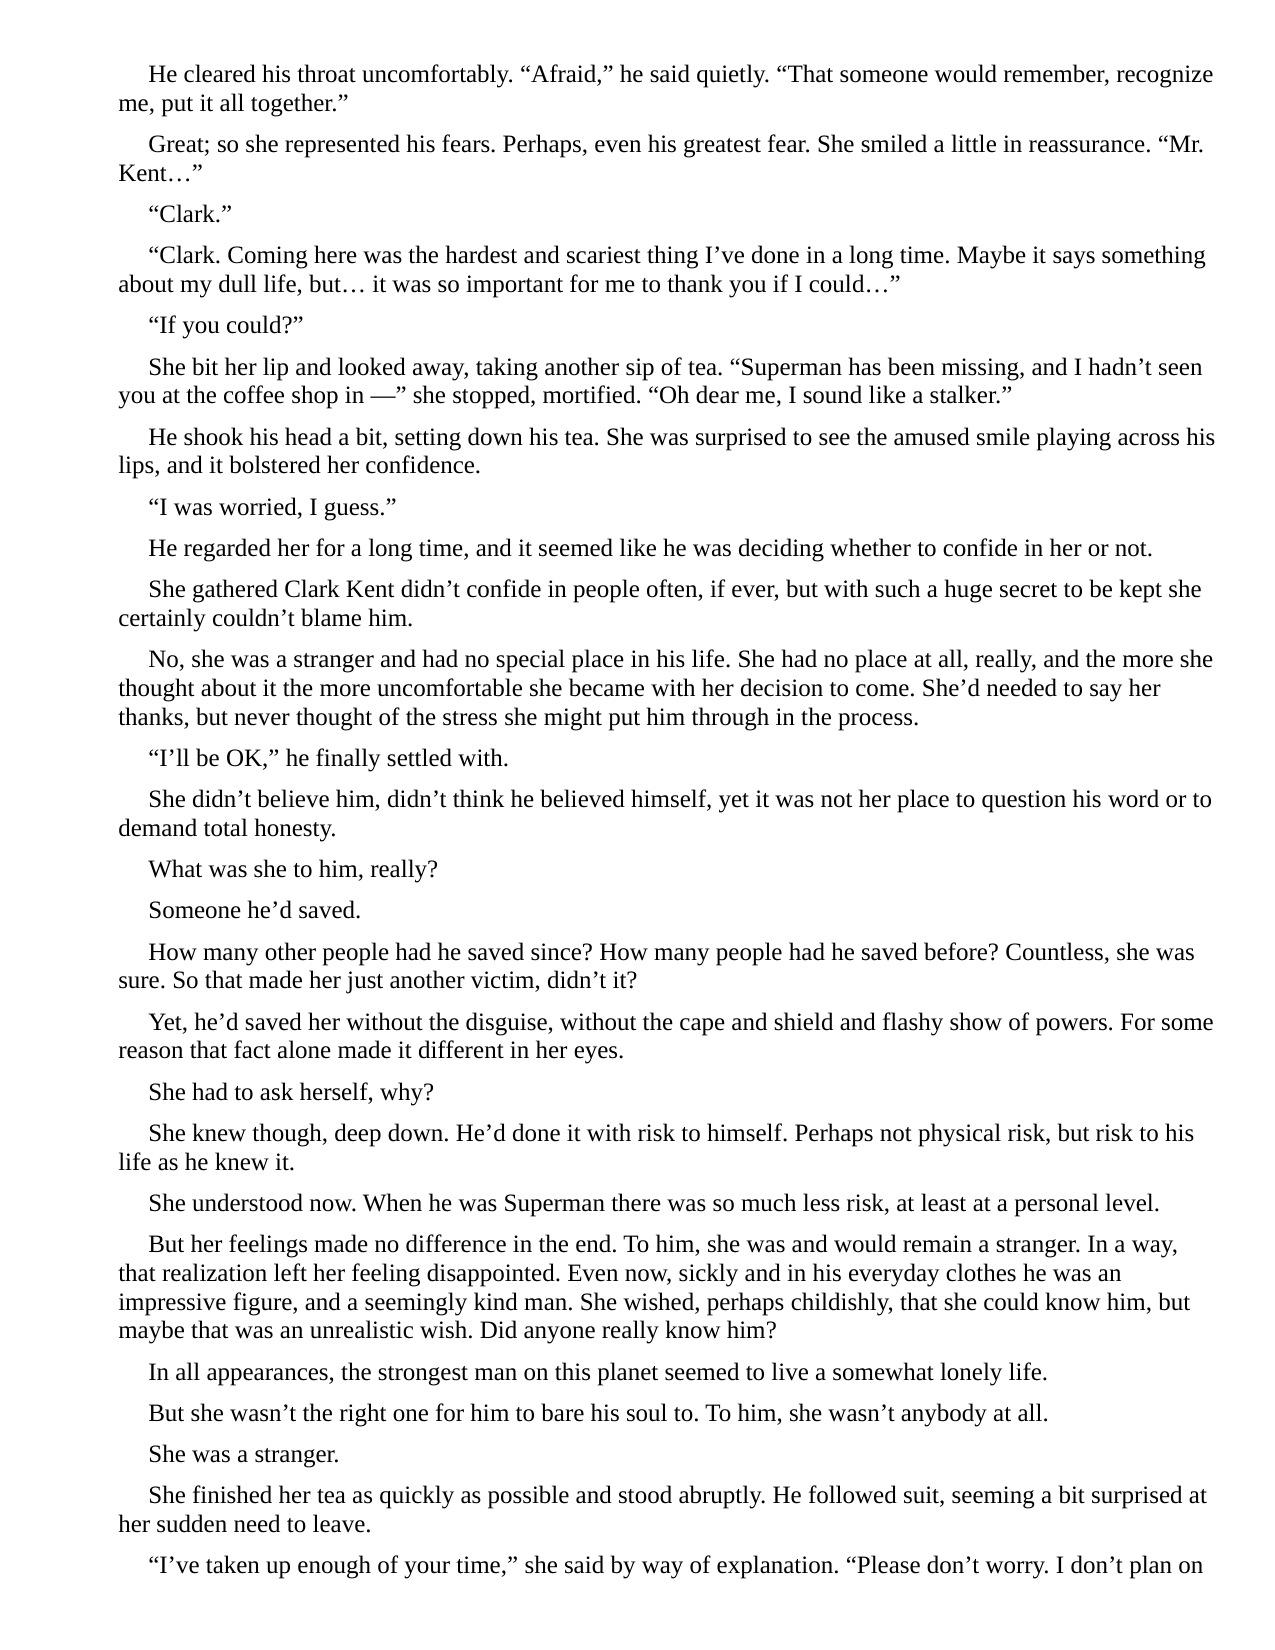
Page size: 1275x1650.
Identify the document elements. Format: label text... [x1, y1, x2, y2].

text She gathered Clark Kent didn’t confide in people often, if ever, but with such a huge secret to be kept she certainly couldn’t blame him. [118, 574, 1216, 632]
text “Clark.” [118, 199, 1216, 228]
text Great; so she represented his fears. Perhaps, even his greatest fear. She smiled a little in reassurance. “Mr. Kent…” [118, 129, 1216, 187]
text Someone he’d saved. [118, 895, 1216, 924]
text What was she to him, really? [118, 854, 1216, 883]
text “I’ll be OK,” he finally settled with. [118, 743, 1216, 772]
text He shook his head a bit, setting down his tea. She was surprised to see the amused smile playing across his lips, and it bolstered her confidence. [118, 422, 1216, 479]
text But she wasn’t the right one for him to bare his soul to. To him, she wasn’t anybody at all. [118, 1398, 1216, 1427]
text She finished her tea as quickly as possible and stood abruptly. He followed suit, seeming a bit surprised at her sudden need to leave. [118, 1480, 1216, 1538]
text He cleared his throat uncomfortably. “Afraid,” he said quietly. “That someone would remember, recognize me, put it all together.” [118, 59, 1216, 117]
text Yet, he’d saved her without the disguise, without the cape and shield and flashy show of powers. For some reason that fact alone made it different in her eyes. [118, 1007, 1216, 1064]
text He regarded her for a long time, and it seemed like he was deciding whether to confide in her or not. [118, 533, 1216, 562]
text She didn’t believe him, didn’t think he believed himself, yet it was not her place to question his word or to demand total honesty. [118, 784, 1216, 842]
text She knew though, deep down. He’d done it with risk to himself. Perhaps not physical risk, but risk to his life as he knew it. [118, 1118, 1216, 1175]
text She understood now. When he was Superman there was so much less risk, at least at a personal level. [118, 1188, 1216, 1217]
text “I was worried, I guess.” [118, 492, 1216, 520]
text She was a stranger. [118, 1439, 1216, 1468]
text But her feelings made no difference in the end. To him, she was and would remain a stranger. In a way, that realization left her feeling disappointed. Even now, sickly and in his everyday clothes he was an impressive figure, and a seemingly kind man. She wished, perhaps childishly, that she could know him, but maybe that was an unrealistic wish. Did anyone really know him? [118, 1229, 1216, 1344]
text “Clark. Coming here was the hardest and scariest thing I’ve done in a long time. Maybe it says something about my dull life, but… it was so important for me to thank you if I could…” [118, 240, 1216, 298]
text In all appearances, the strongest man on this planet seemed to live a somewhat lonely life. [118, 1357, 1216, 1385]
text She bit her lip and looked away, taking another sip of tea. “Superman has been missing, and I hadn’t seen you at the coffee shop in —” she stopped, mortified. “Oh dear me, I sound like a stalker.” [118, 352, 1216, 409]
text She had to ask herself, why? [118, 1077, 1216, 1105]
text How many other people had he saved since? How many people had he saved before? Countless, she was sure. So that made her just another victim, didn’t it? [118, 937, 1216, 994]
text “I’ve taken up enough of your time,” she said by way of explanation. “Please don’t worry. I don’t plan on [118, 1550, 1216, 1579]
text “If you could?” [118, 310, 1216, 339]
text No, she was a stranger and had no special place in his life. She had no place at all, really, and the more she thought about it the more uncomfortable she became with her decision to come. She’d needed to say her thanks, but never thought of the stress she might put him through in the process. [118, 644, 1216, 730]
